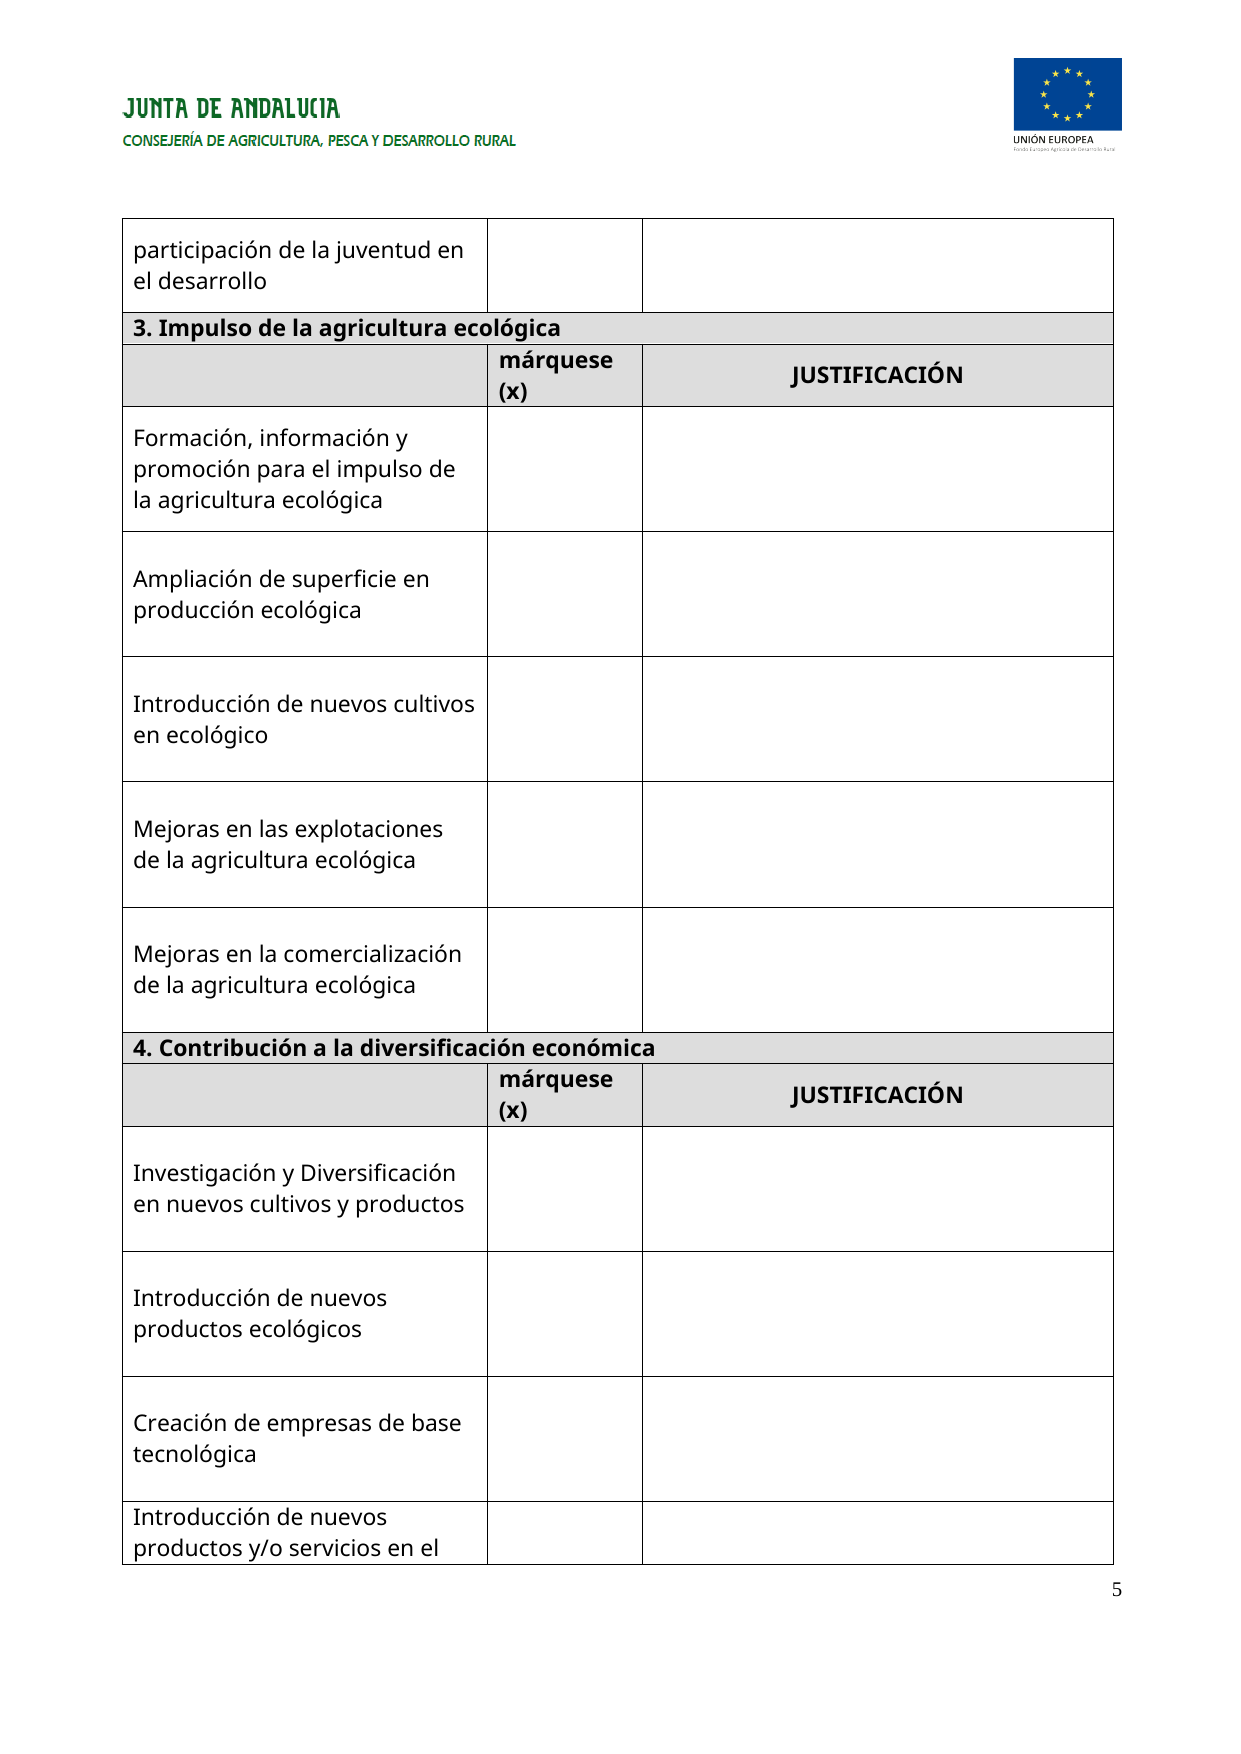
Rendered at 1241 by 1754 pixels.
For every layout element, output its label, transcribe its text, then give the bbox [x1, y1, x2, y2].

table_cell Creación de empresas de base tecnológica [123, 1377, 487, 1501]
table_cell [488, 407, 642, 531]
table_cell [488, 1252, 642, 1376]
table_cell [488, 219, 642, 312]
table_cell [123, 345, 487, 406]
table_cell 4. Contribución a la diversificación económica [123, 1033, 1113, 1063]
table_cell [488, 1377, 642, 1501]
table_cell [643, 1502, 1113, 1563]
table_cell [643, 908, 1113, 1032]
table_cell Introducción de nuevos productos ecológicos [123, 1252, 487, 1376]
table_cell [643, 782, 1113, 907]
table_cell JUSTIFICACIÓN [643, 1064, 1113, 1126]
picture [1013, 58, 1122, 152]
table_cell márquese (x) [488, 345, 642, 406]
table_cell [643, 1127, 1113, 1251]
table_cell [123, 1064, 487, 1126]
table_cell [643, 219, 1113, 312]
table_cell [488, 908, 642, 1032]
table_cell [643, 1377, 1113, 1501]
table_cell [488, 782, 642, 907]
table_cell Introducción de nuevos productos y/o servicios en el [123, 1502, 487, 1563]
table_cell Mejoras en las explotaciones de la agricultura ecológica [123, 782, 487, 907]
table_cell [643, 657, 1113, 781]
table_cell Investigación y Diversificación en nuevos cultivos y productos [123, 1127, 487, 1251]
table_cell 3. Impulso de la agricultura ecológica [123, 313, 1113, 343]
table_cell Ampliación de superficie en producción ecológica [123, 532, 487, 656]
table_cell [488, 657, 642, 781]
table_cell JUSTIFICACIÓN [643, 345, 1113, 406]
table_cell [488, 1127, 642, 1251]
table_cell [643, 407, 1113, 531]
picture [122, 94, 521, 149]
table_cell [643, 532, 1113, 656]
table_cell [488, 1502, 642, 1563]
table_cell participación de la juventud en el desarrollo [123, 219, 487, 312]
table_cell Mejoras en la comercialización de la agricultura ecológica [123, 908, 487, 1032]
table_cell Introducción de nuevos cultivos en ecológico [123, 657, 487, 781]
table_cell Formación, información y promoción para el impulso de la agricultura ecológica [123, 407, 487, 531]
table_cell márquese (x) [488, 1064, 642, 1126]
table_cell [488, 532, 642, 656]
table_cell [643, 1252, 1113, 1376]
